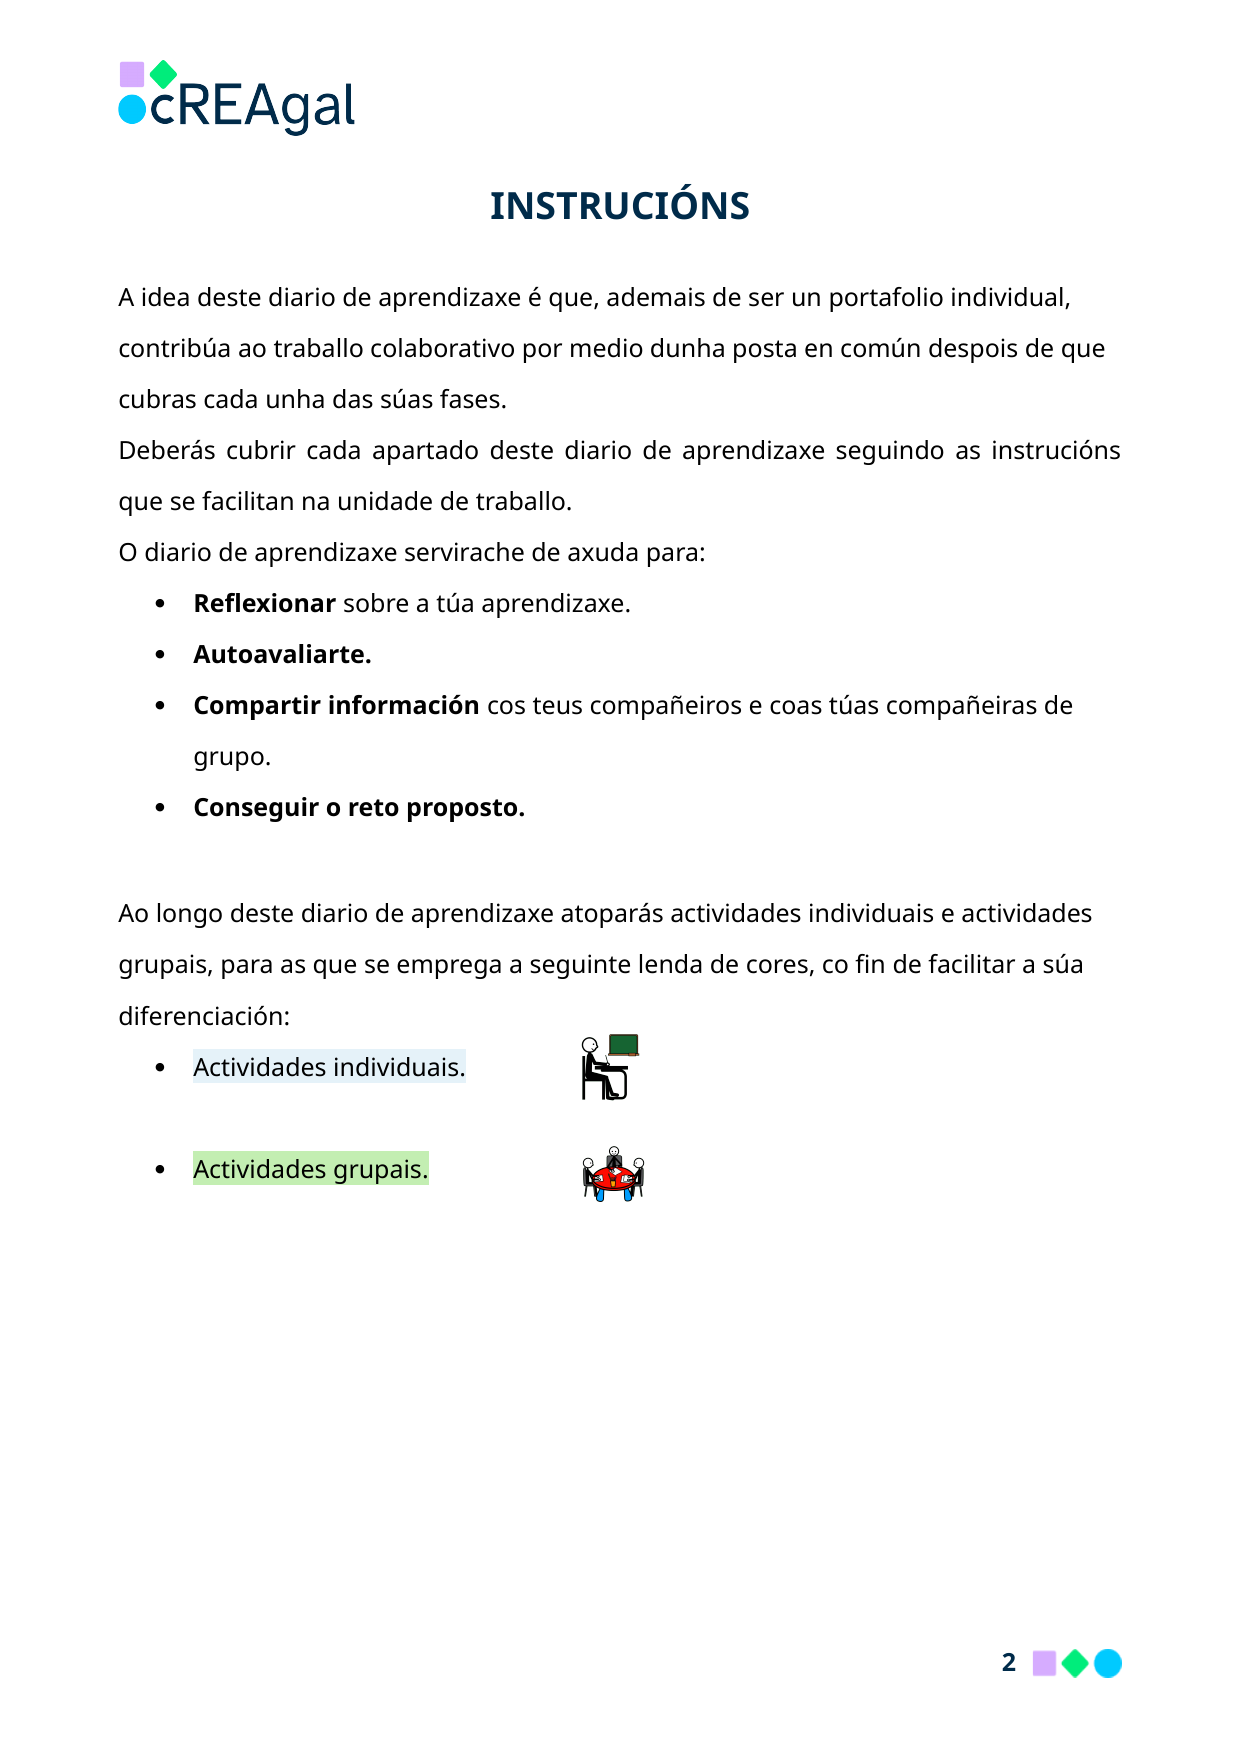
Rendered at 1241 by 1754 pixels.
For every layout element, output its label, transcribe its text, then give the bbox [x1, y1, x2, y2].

picture [118, 60, 355, 136]
list Reflexionar sobre a túa aprendizaxe. [156, 586, 1122, 620]
picture [578, 1138, 649, 1210]
list Actividades grupais. [156, 1151, 578, 1185]
list Compartir información cos teus compañeiros e coas túas compañeiras de grupo. [156, 688, 1122, 773]
picture [1111, 1666, 1122, 1678]
text Ao longo deste diario de aprendizaxe atoparás actividades individuais e actividades grupais, para as que se emprega a seguinte lenda de cores, co fin de facilitar a súa diferenciación: [118, 896, 1122, 1032]
list [649, 1049, 1122, 1083]
list Autoavaliarte. [156, 637, 1122, 671]
picture [1032, 1649, 1105, 1678]
picture [577, 1031, 649, 1103]
subtitle INSTRUCIÓNS [118, 179, 1122, 230]
text O diario de aprendizaxe servirache de axuda para: [118, 534, 1122, 569]
picture [1112, 1649, 1122, 1660]
text A idea deste diario de aprendizaxe é que, ademais de ser un portafolio individual, contribúa ao traballo colaborativo por medio dunha posta en común despois de que cubras cada unha das súas fases. [118, 279, 1122, 416]
text Deberás cubrir cada apartado deste diario de aprendizaxe seguindo as instrucións que se facilitan na unidade de traballo. [118, 432, 1122, 518]
list [649, 1151, 1122, 1185]
list Conseguir o reto proposto. [156, 790, 1122, 824]
list Actividades individuais. [156, 1049, 577, 1083]
